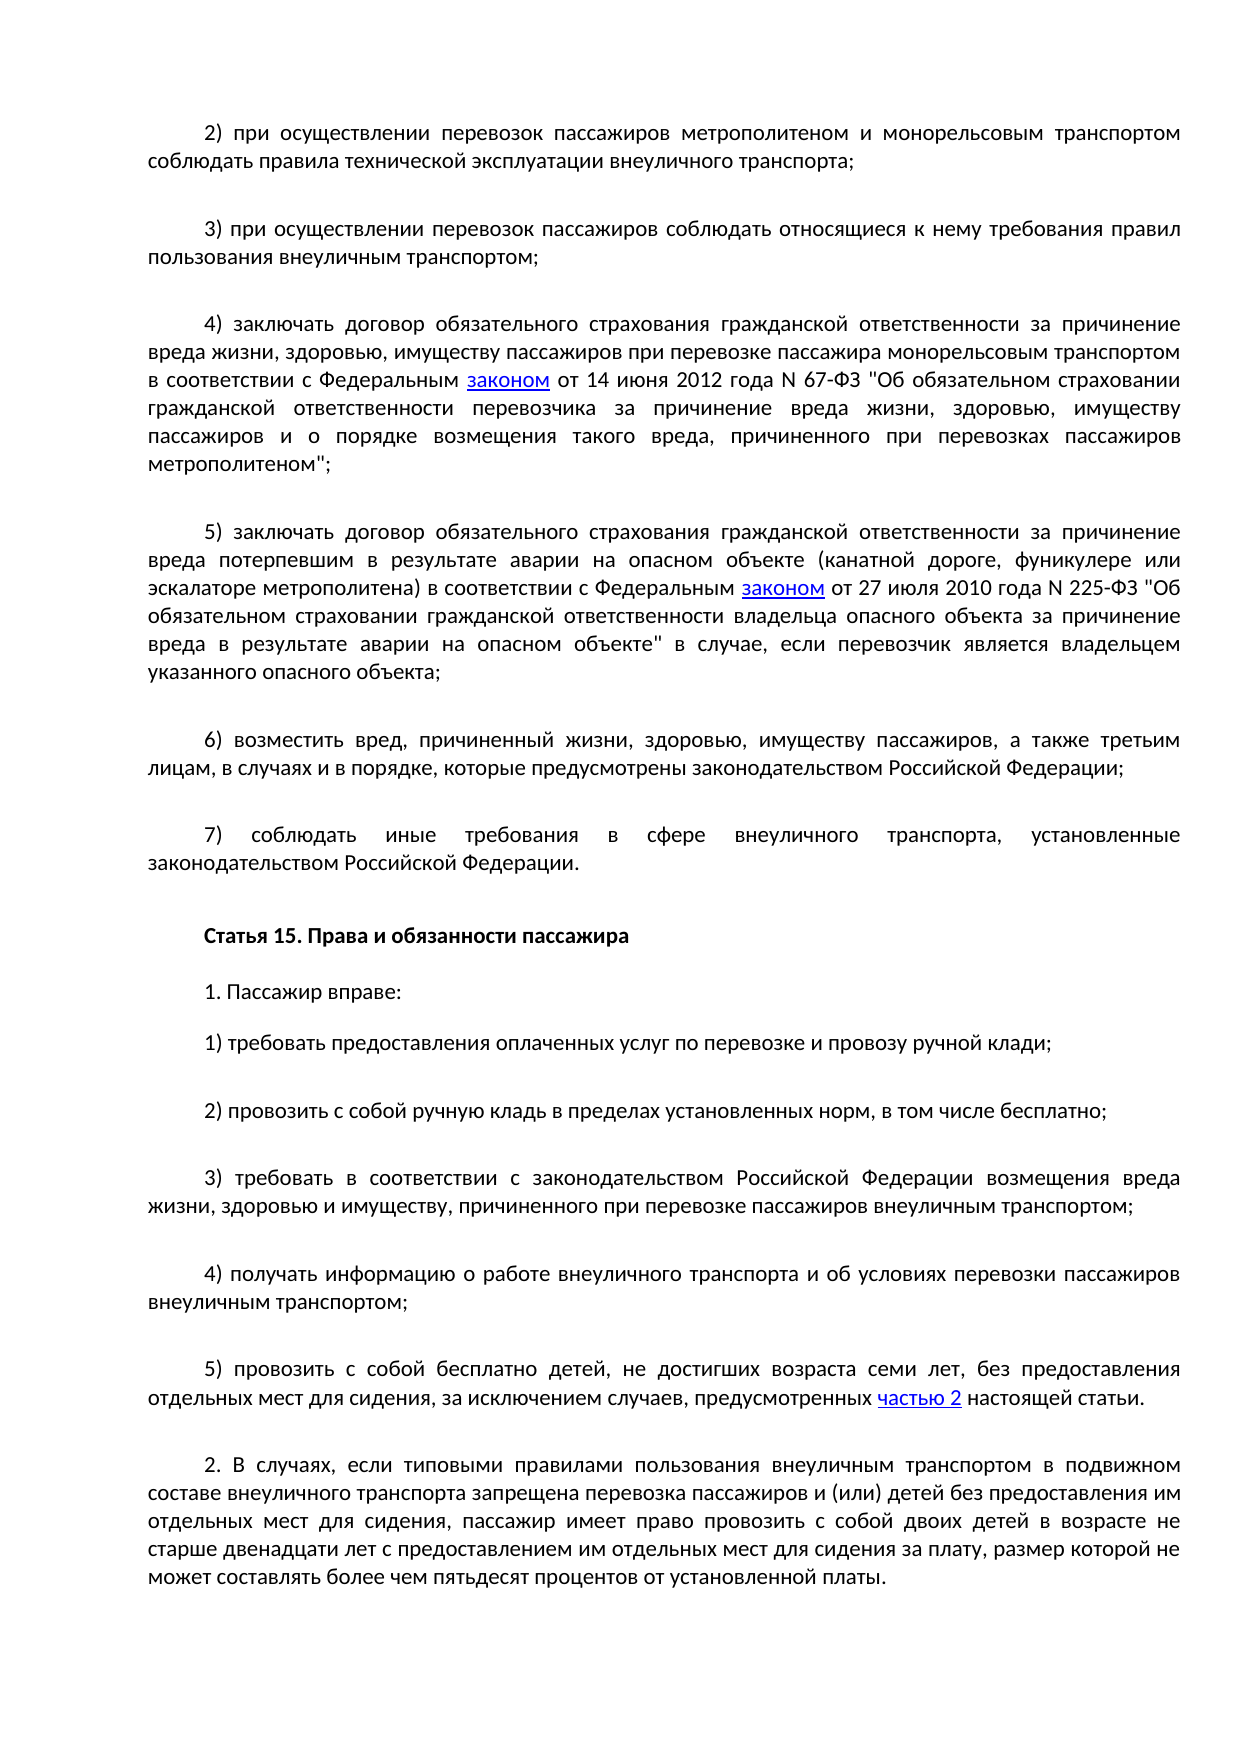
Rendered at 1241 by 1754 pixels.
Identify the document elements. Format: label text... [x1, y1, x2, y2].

text 1) требовать предоставления оплаченных услуг по перевозке и провозу ручной клади; [148, 1028, 1181, 1056]
text 1. Пассажир вправе: [148, 977, 1181, 1005]
text 5) заключать договор обязательного страхования гражданской ответственности за причинение вреда потерпевшим в результате аварии на опасном объекте (канатной дороге, фуникулере или эскалаторе метрополитена) в соответствии с Федеральным законом от 27 июля 2010 года N 225-ФЗ "Об обязательном страховании гражданской ответственности владельца опасного объекта за причинение вреда в результате аварии на опасном объекте" в случае, если перевозчик является владельцем указанного опасного объекта; [148, 517, 1181, 685]
text 5) провозить с собой бесплатно детей, не достигших возраста семи лет, без предоставления отдельных мест для сидения, за исключением случаев, предусмотренных частью 2 настоящей статьи. [148, 1354, 1181, 1411]
text 7) соблюдать иные требования в сфере внеуличного транспорта, установленные законодательством Российской Федерации. [148, 820, 1181, 876]
text 2) при осуществлении перевозок пассажиров метрополитеном и монорельсовым транспортом соблюдать правила технической эксплуатации внеуличного транспорта; [148, 118, 1181, 174]
text 2) провозить с собой ручную кладь в пределах установленных норм, в том числе бесплатно; [148, 1096, 1181, 1124]
text 4) заключать договор обязательного страхования гражданской ответственности за причинение вреда жизни, здоровью, имуществу пассажиров при перевозке пассажира монорельсовым транспортом в соответствии с Федеральным законом от 14 июня 2012 года N 67-ФЗ "Об обязательном страховании гражданской ответственности перевозчика за причинение вреда жизни, здоровью, имуществу пассажиров и о порядке возмещения такого вреда, причиненного при перевозках пассажиров метрополитеном"; [148, 309, 1181, 477]
title Статья 15. Права и обязанности пассажира [148, 921, 1181, 949]
text 6) возместить вред, причиненный жизни, здоровью, имуществу пассажиров, а также третьим лицам, в случаях и в порядке, которые предусмотрены законодательством Российской Федерации; [148, 725, 1181, 781]
text 4) получать информацию о работе внеуличного транспорта и об условиях перевозки пассажиров внеуличным транспортом; [148, 1259, 1181, 1315]
text 3) требовать в соответствии с законодательством Российской Федерации возмещения вреда жизни, здоровью и имуществу, причиненного при перевозке пассажиров внеуличным транспортом; [148, 1163, 1181, 1219]
text 2. В случаях, если типовыми правилами пользования внеуличным транспортом в подвижном составе внеуличного транспорта запрещена перевозка пассажиров и (или) детей без предоставления им отдельных мест для сидения, пассажир имеет право провозить с собой двоих детей в возрасте не старше двенадцати лет с предоставлением им отдельных мест для сидения за плату, размер которой не может составлять более чем пятьдесят процентов от установленной платы. [148, 1450, 1181, 1590]
text 3) при осуществлении перевозок пассажиров соблюдать относящиеся к нему требования правил пользования внеуличным транспортом; [148, 214, 1181, 270]
